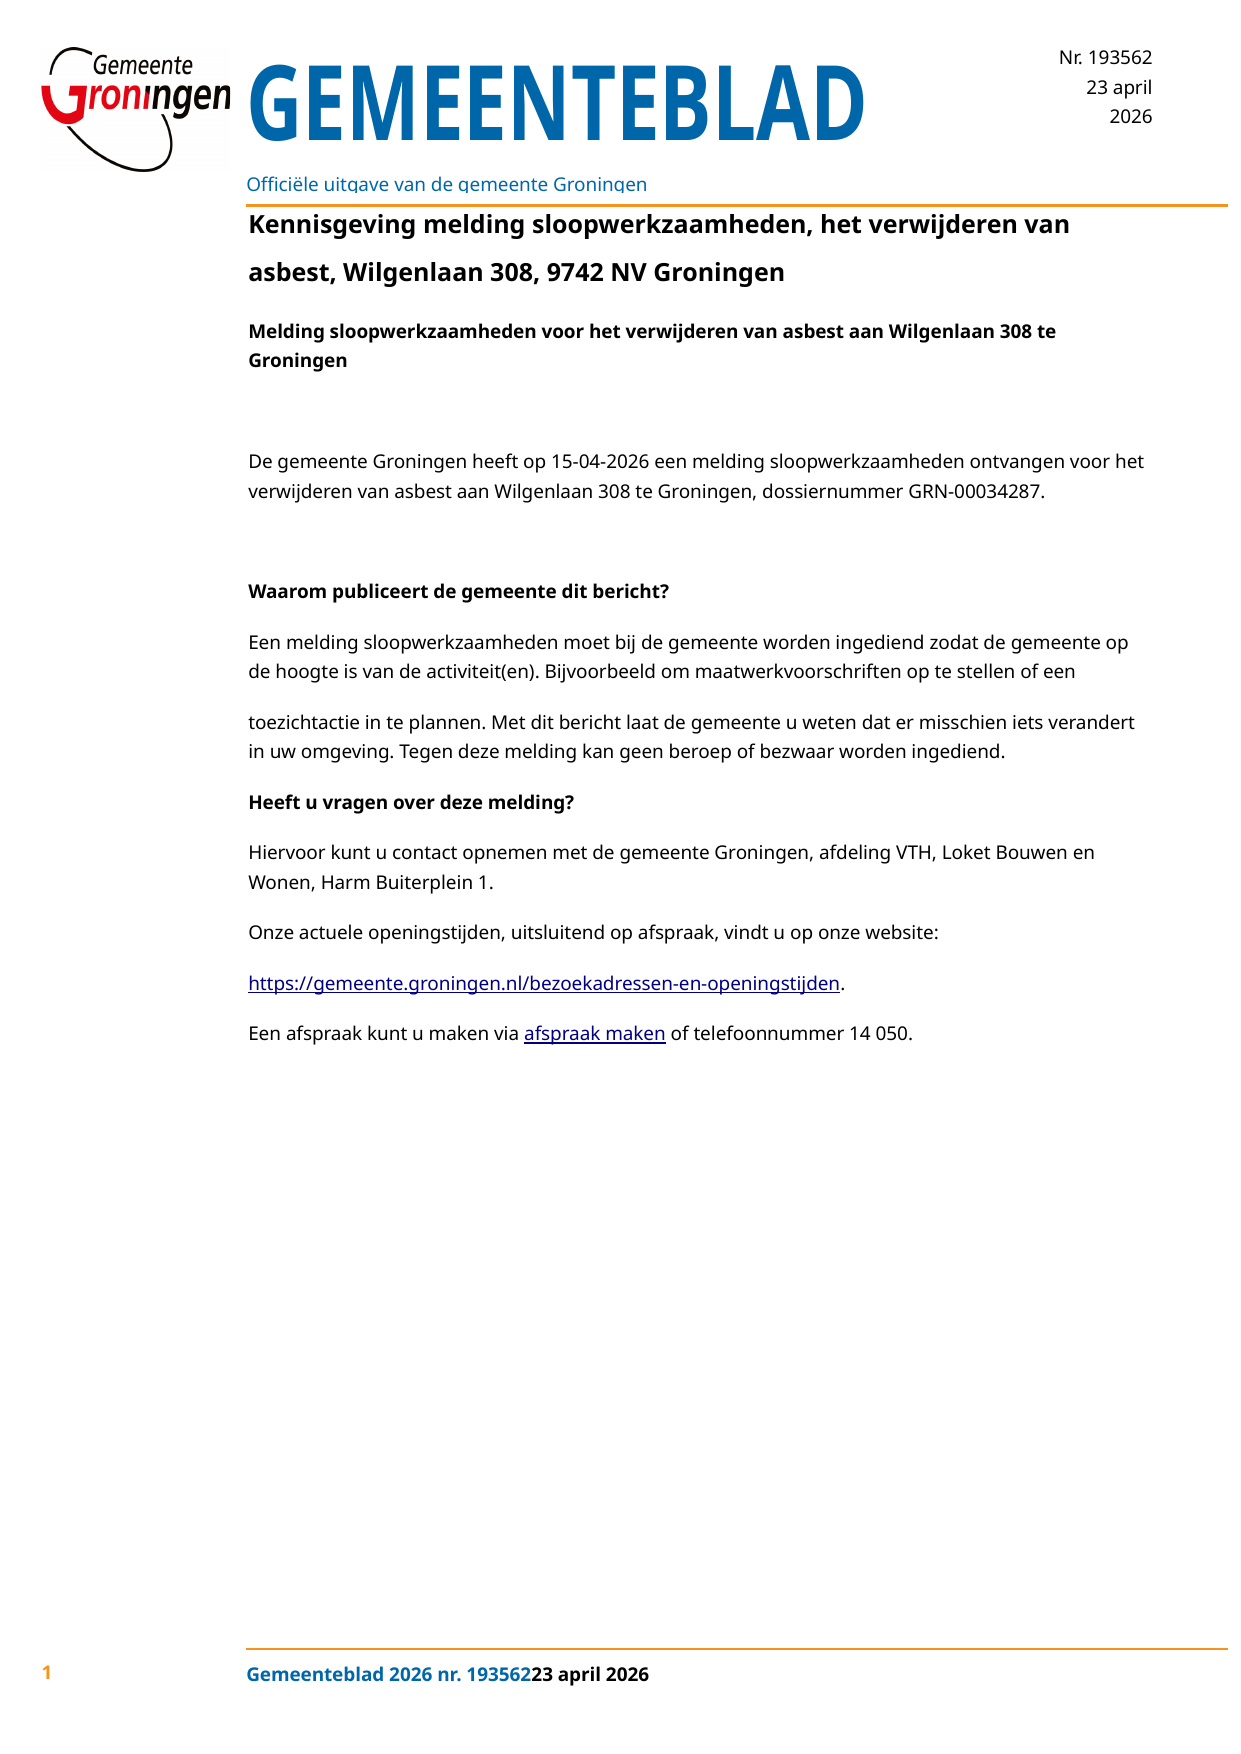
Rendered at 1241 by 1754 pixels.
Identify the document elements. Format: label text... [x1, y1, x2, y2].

text Heeft u vragen over deze melding? [248, 789, 1152, 815]
text toezichtactie in te plannen. Met dit bericht laat de gemeente u weten dat er misschien iets verandert in uw omgeving. Tegen deze melding kan geen beroep of bezwaar worden ingediend. [248, 709, 1152, 764]
text Hiervoor kunt u contact opnemen met de gemeente Groningen, afdeling VTH, Loket Bouwen en Wonen, Harm Buiterplein 1. [248, 839, 1152, 895]
text De gemeente Groningen heeft op 15-04-2026 een melding sloopwerkzaamheden ontvangen voor het verwijderen van asbest aan Wilgenlaan 308 te Groningen, dossiernummer GRN-00034287. [248, 448, 1152, 504]
picture [41, 47, 231, 172]
text Een melding sloopwerkzaamheden moet bij de gemeente worden ingediend zodat de gemeente op de hoogte is van de activiteit(en). Bijvoorbeeld om maatwerkvoorschriften op te stellen of een [248, 629, 1152, 684]
text https://gemeente.groningen.nl/bezoekadressen-en-openingstijden. [248, 970, 1152, 996]
text Kennisgeving melding sloopwerkzaamheden, het verwijderen van asbest, Wilgenlaan 308, 9742 NV Groningen [248, 207, 1152, 288]
text Onze actuele openingstijden, uitsluitend op afspraak, vindt u op onze website: [248, 919, 1152, 945]
text Waarom publiceert de gemeente dit bericht? [248, 579, 1152, 604]
text Melding sloopwerkzaamheden voor het verwijderen van asbest aan Wilgenlaan 308 te Groningen [248, 318, 1152, 373]
text Een afspraak kunt u maken via afspraak maken of telefoonnummer 14 050. [248, 1020, 1152, 1046]
